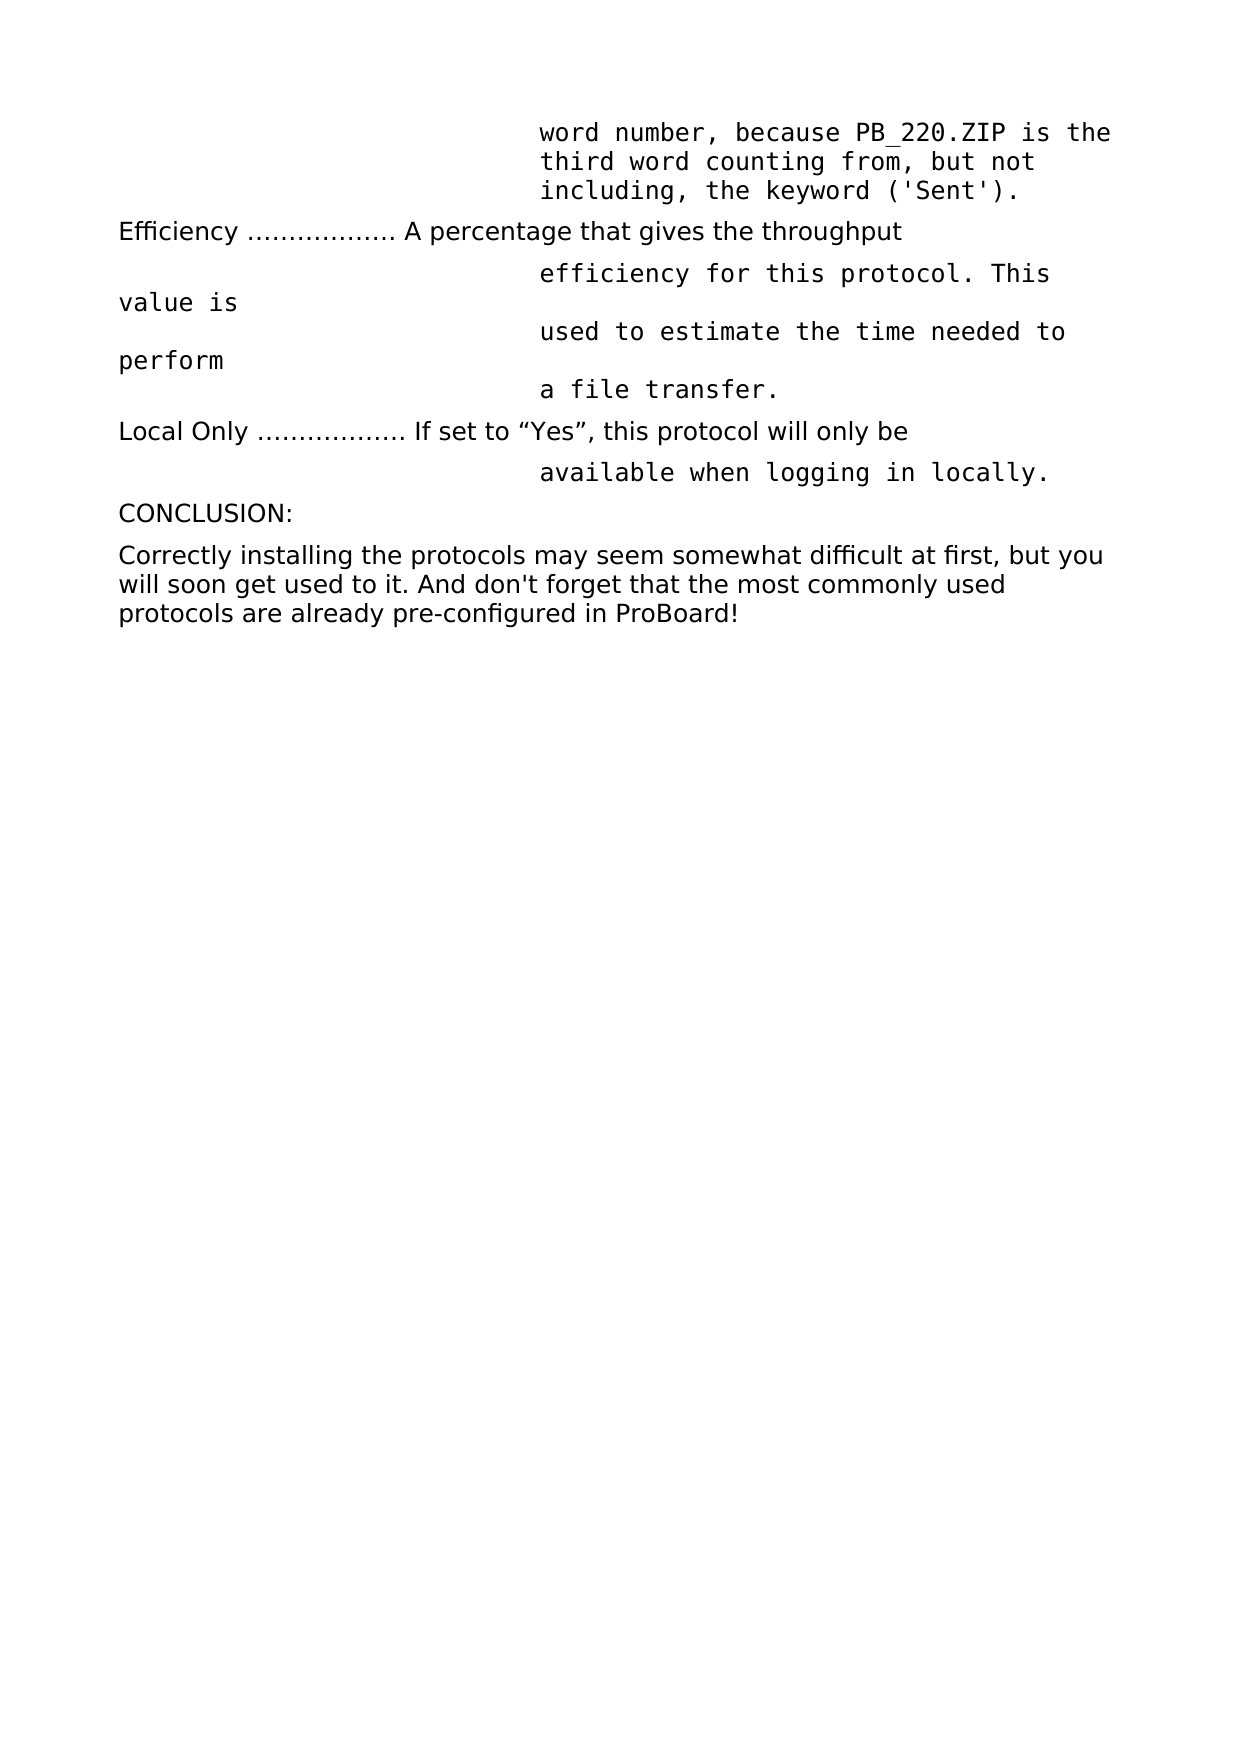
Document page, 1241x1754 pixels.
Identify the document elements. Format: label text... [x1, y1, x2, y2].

text Local Only ……………… If set to “Yes”, this protocol will only be [118, 417, 1122, 446]
text Correctly installing the protocols may seem somewhat difficult at first, but you will soon get used to it. And don't forget that the most commonly used protocols are already pre-configured in ProBoard! [118, 541, 1122, 628]
text word number, because PB_220.ZIP is the third word counting from, but not including, the keyword ('Sent'). [118, 118, 1122, 206]
text CONCLUSION: [118, 499, 1122, 528]
text efficiency for this protocol. This value is used to estimate the time needed to perform a file transfer. [118, 259, 1122, 405]
text Efficiency ……………… A percentage that gives the throughput [118, 217, 1122, 247]
text available when logging in locally. [118, 458, 1122, 487]
